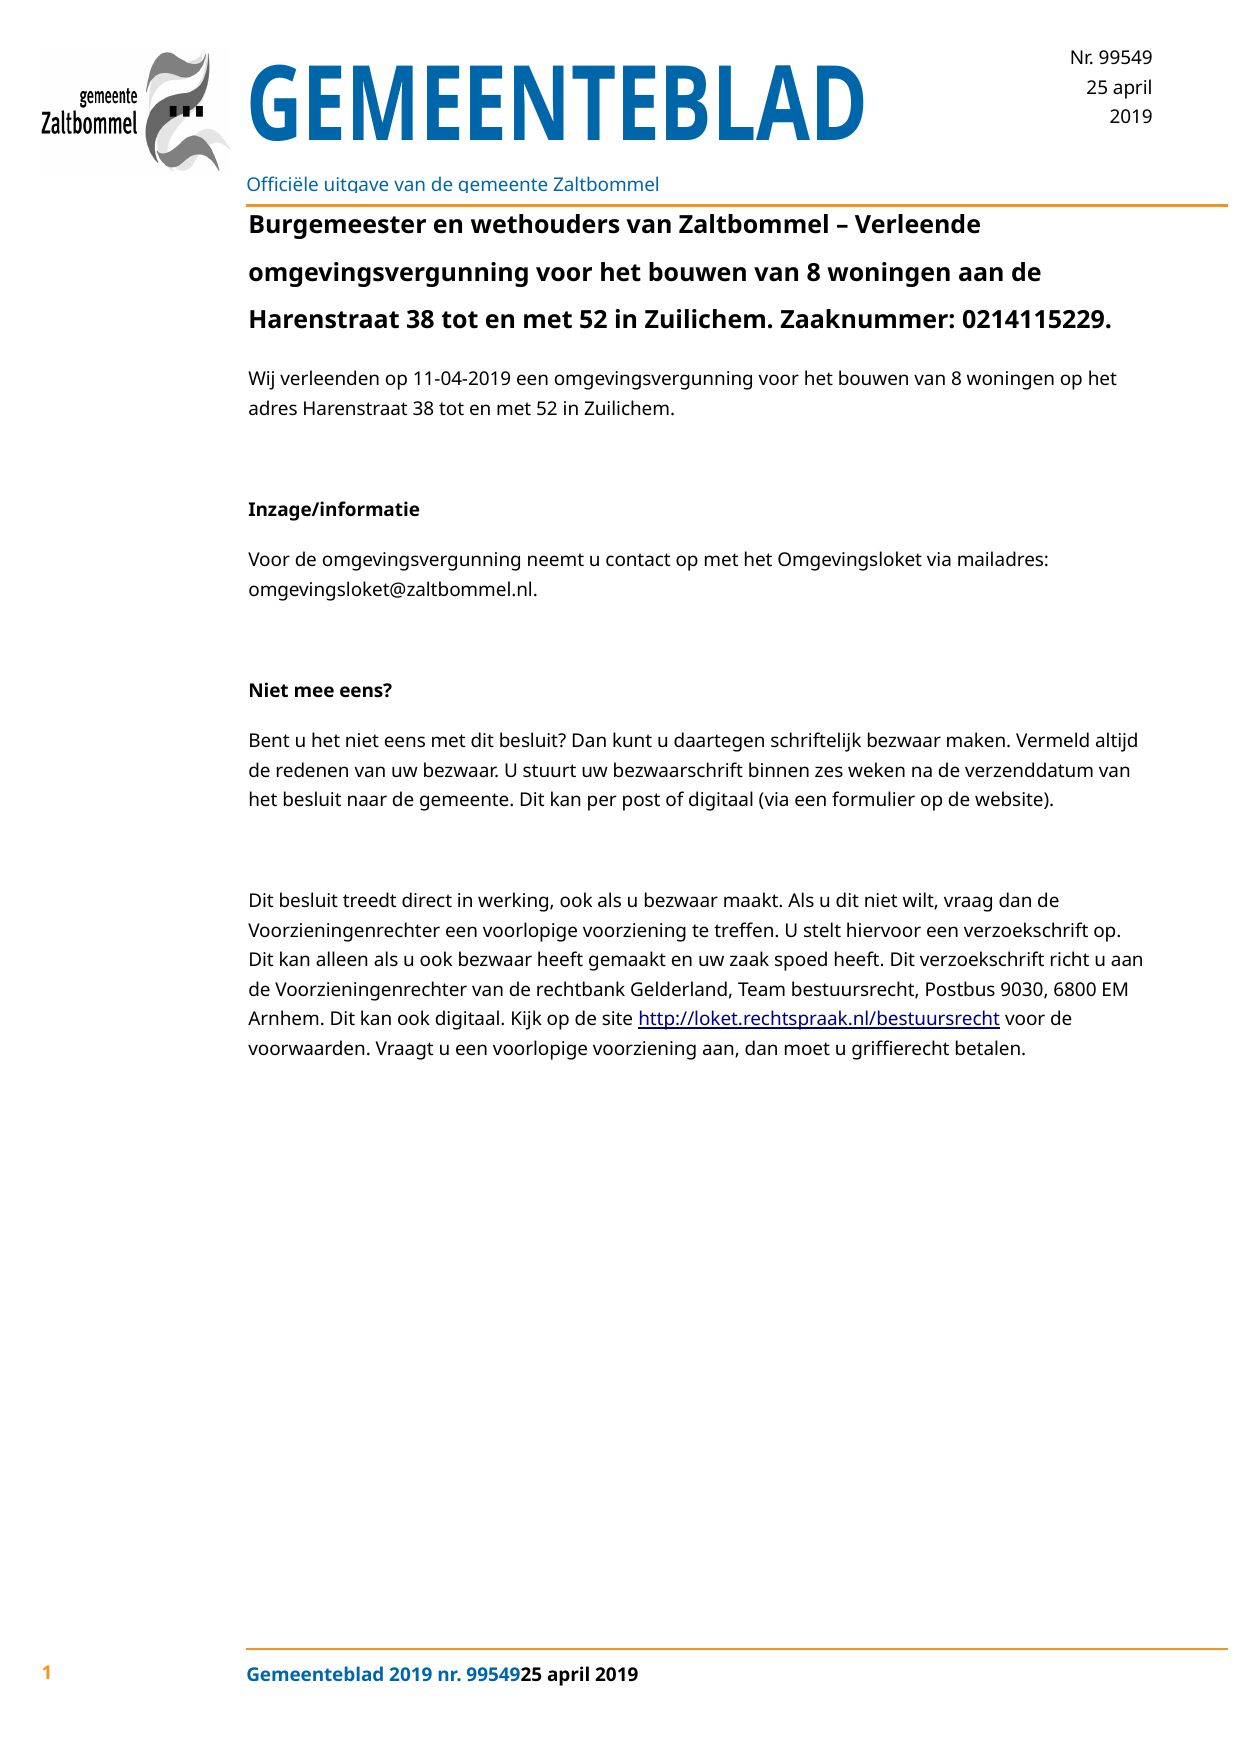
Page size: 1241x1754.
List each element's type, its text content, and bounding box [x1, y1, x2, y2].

text Inzage/informatie [248, 496, 1152, 522]
picture [41, 47, 231, 172]
text Burgemeester en wethouders van Zaltbommel – Verleende omgevingsvergunning voor het bouwen van 8 woningen aan de Harenstraat 38 tot en met 52 in Zuilichem. Zaaknummer: 0214115229. [248, 207, 1152, 336]
text Niet mee eens? [248, 677, 1152, 702]
text Voor de omgevingsvergunning neemt u contact op met het Omgevingsloket via mailadres: omgevingsloket@zaltbommel.nl. [248, 546, 1152, 602]
text Bent u het niet eens met dit besluit? Dan kunt u daartegen schriftelijk bezwaar maken. Vermeld altijd de redenen van uw bezwaar. U stuurt uw bezwaarschrift binnen zes weken na de verzenddatum van het besluit naar de gemeente. Dit kan per post of digitaal (via een formulier op de website). [248, 727, 1152, 812]
text Dit besluit treedt direct in werking, ook als u bezwaar maakt. Als u dit niet wilt, vraag dan de Voorzieningenrechter een voorlopige voorziening te treffen. U stelt hiervoor een verzoekschrift op. Dit kan alleen als u ook bezwaar heeft gemaakt en uw zaak spoed heeft. Dit verzoekschrift richt u aan de Voorzieningenrechter van de rechtbank Gelderland, Team bestuursrecht, Postbus 9030, 6800 EM Arnhem. Dit kan ook digitaal. Kijk op de site http://loket.rechtspraak.nl/bestuursrecht voor de voorwaarden. Vraagt u een voorlopige voorziening aan, dan moet u griffierecht betalen. [248, 887, 1152, 1061]
text Wij verleenden op 11-04-2019 een omgevingsvergunning voor het bouwen van 8 woningen op het adres Harenstraat 38 tot en met 52 in Zuilichem. [248, 366, 1152, 421]
